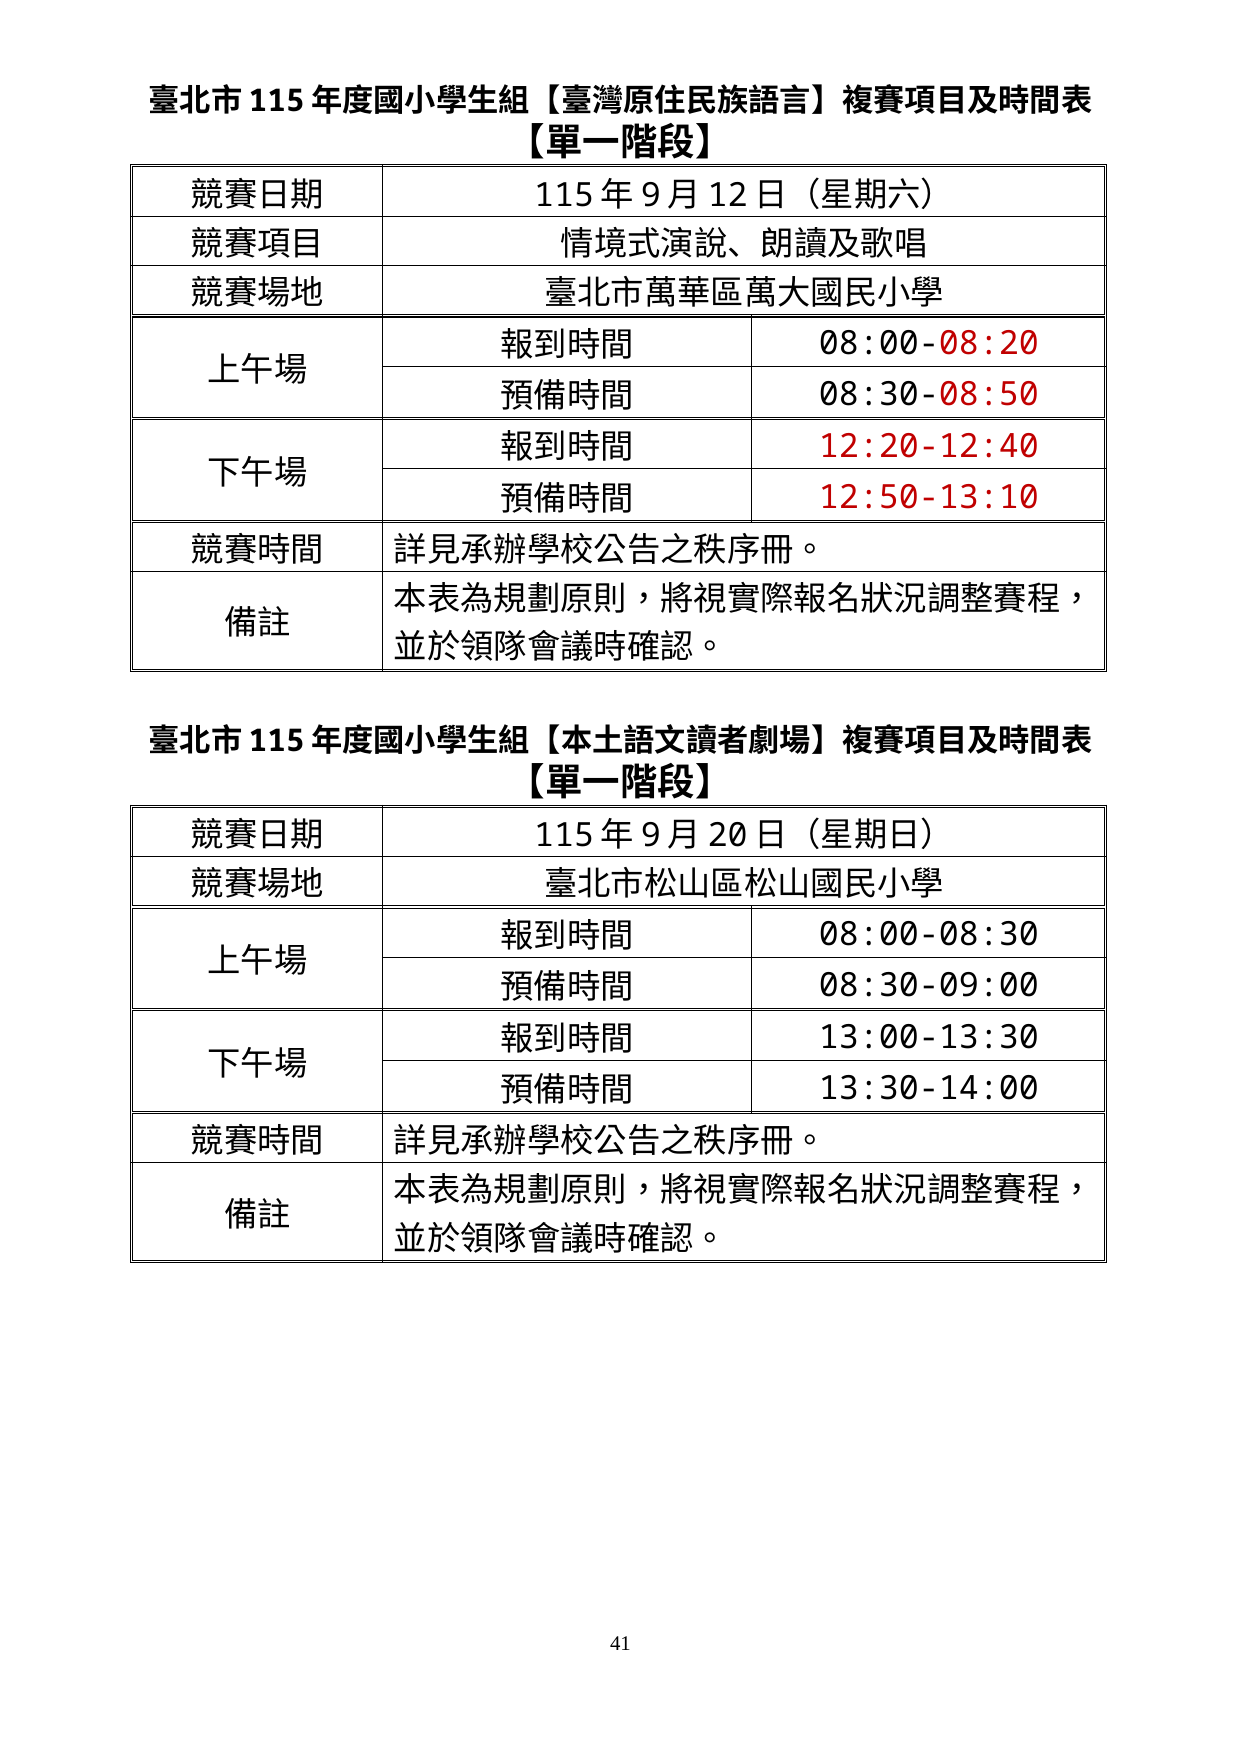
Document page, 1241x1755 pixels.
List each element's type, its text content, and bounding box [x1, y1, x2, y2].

table_cell 預備時間 [383, 1061, 751, 1111]
table_cell 競賽場地 [133, 857, 382, 905]
table_cell 08:00-08:20 [752, 318, 1104, 366]
table_cell 報到時間 [383, 909, 751, 957]
table_cell 預備時間 [383, 469, 751, 520]
table_cell 情境式演說、朗讀及歌唱 [383, 217, 1104, 265]
table_cell 13:00-13:30 [752, 1011, 1104, 1059]
text 臺北市115年度國小學生組【本土語文讀者劇場】複賽項目及時間表 [133, 715, 1107, 761]
table_cell 下午場 [133, 420, 382, 520]
table_header 競賽日期 [133, 167, 382, 216]
text 臺北市115年度國小學生組【臺灣原住民族語言】複賽項目及時間表 [133, 75, 1107, 120]
table_cell 報到時間 [383, 420, 751, 468]
table_cell 報到時間 [383, 1011, 751, 1059]
table_header 115年9月12日（星期六） [383, 167, 1104, 216]
table_cell 12:50-13:10 [752, 469, 1104, 520]
table_cell 競賽時間 [133, 523, 382, 571]
table_cell 上午場 [133, 318, 382, 417]
table_cell 競賽項目 [133, 217, 382, 265]
table_cell 上午場 [133, 909, 382, 1008]
table_cell 12:20-12:40 [752, 420, 1104, 468]
table_cell 臺北市松山區松山國民小學 [383, 857, 1104, 905]
table_cell 預備時間 [383, 958, 751, 1008]
table_header 115年9月20日（星期日） [383, 808, 1104, 856]
table_cell 備註 [133, 1163, 382, 1260]
text 【單一階段】 [133, 761, 1107, 804]
table_cell 預備時間 [383, 367, 751, 417]
table_cell 詳見承辦學校公告之秩序冊。 [383, 523, 1104, 571]
table_cell 競賽時間 [133, 1114, 382, 1162]
table_cell 本表為規劃原則，將視實際報名狀況調整賽程，並於領隊會議時確認。 [383, 572, 1104, 668]
table_cell 本表為規劃原則，將視實際報名狀況調整賽程，並於領隊會議時確認。 [383, 1163, 1104, 1260]
table_header 競賽日期 [133, 808, 382, 856]
table_cell 報到時間 [383, 318, 751, 366]
table_cell 08:30-09:00 [752, 958, 1104, 1008]
table_cell 08:30-08:50 [752, 367, 1104, 417]
text 【單一階段】 [133, 120, 1107, 164]
table_cell 08:00-08:30 [752, 909, 1104, 957]
table_cell 臺北市萬華區萬大國民小學 [383, 266, 1104, 314]
table_cell 13:30-14:00 [752, 1061, 1104, 1111]
table_cell 競賽場地 [133, 266, 382, 314]
table_cell 備註 [133, 572, 382, 668]
table_cell 下午場 [133, 1011, 382, 1111]
table_cell 詳見承辦學校公告之秩序冊。 [383, 1114, 1104, 1162]
